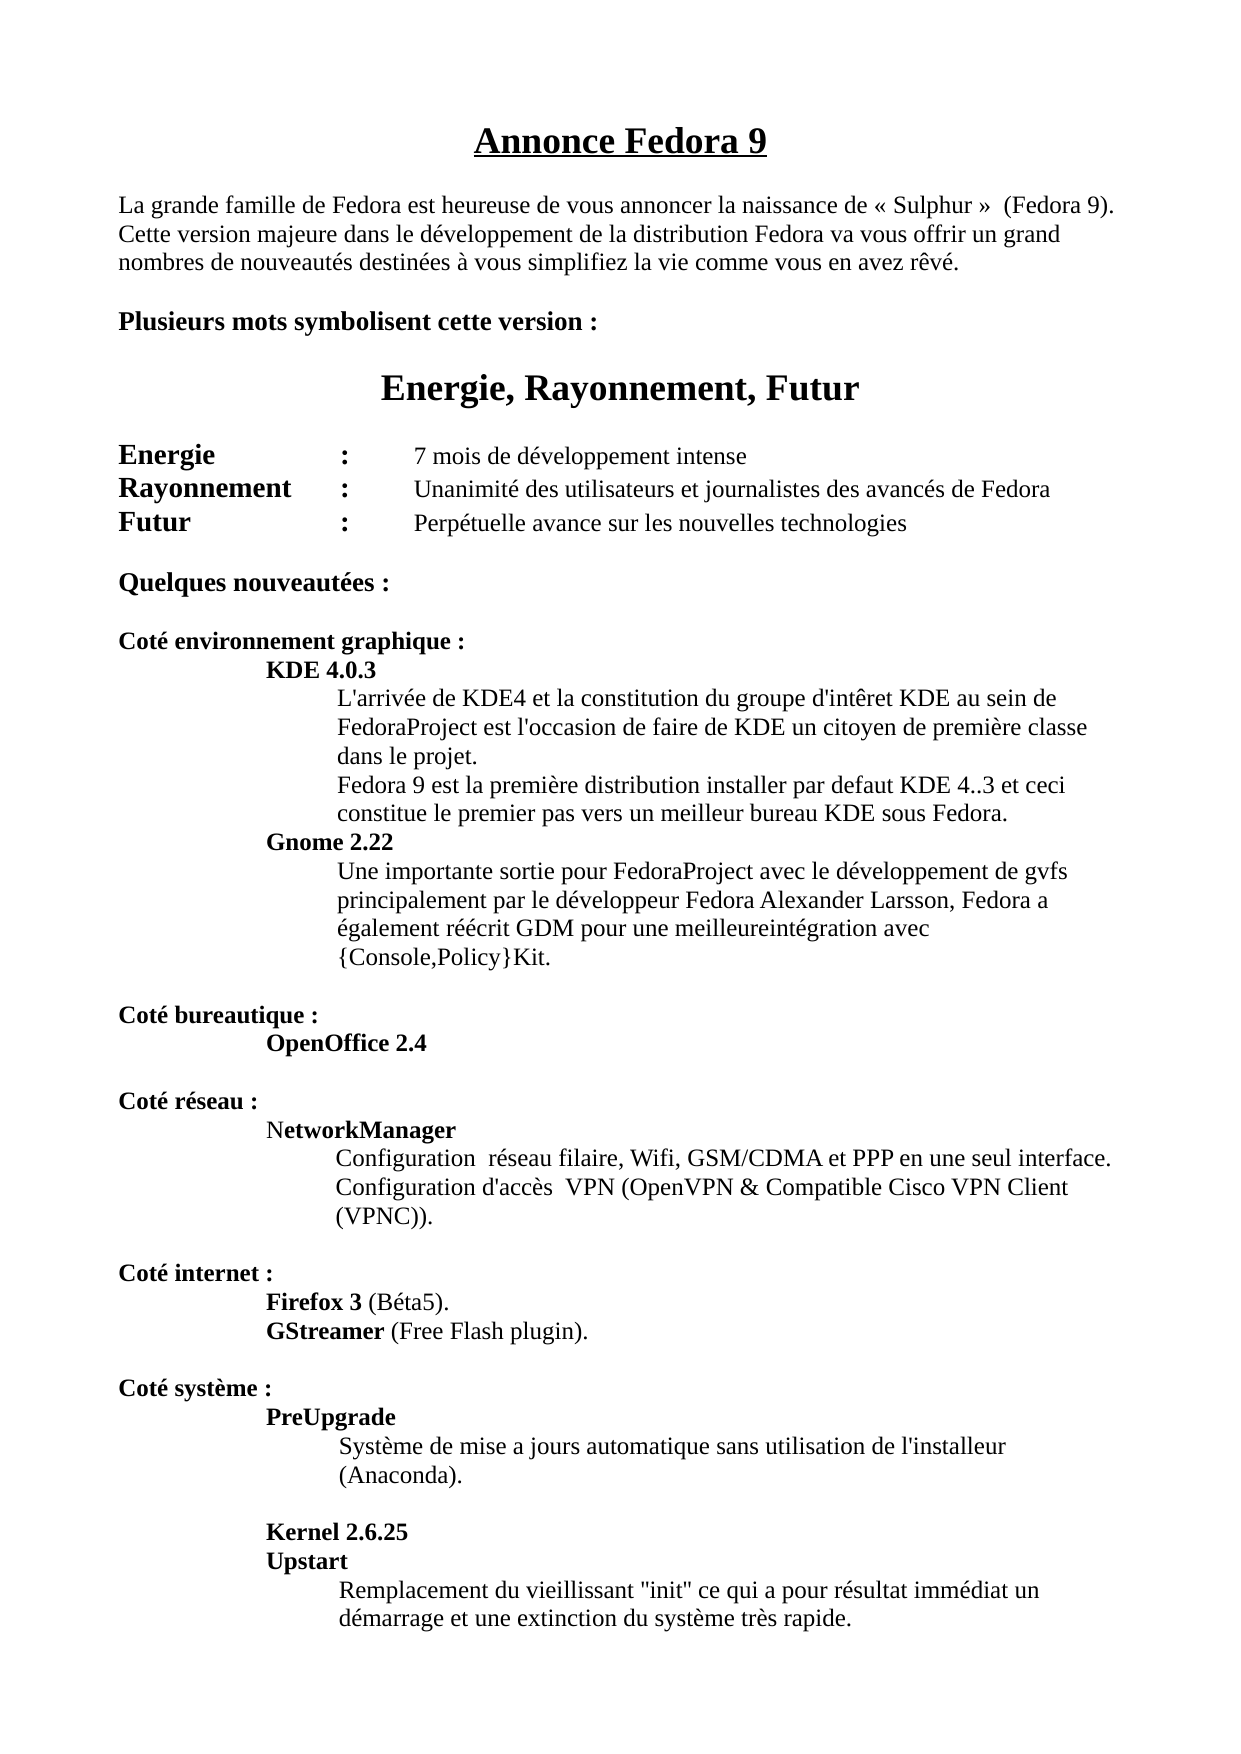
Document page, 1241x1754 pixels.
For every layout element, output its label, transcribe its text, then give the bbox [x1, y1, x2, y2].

text Configuration réseau filaire, Wifi, GSM/CDMA et PPP en une seul interface. [335, 1143, 1122, 1172]
text Energie, Rayonnement, Futur [118, 365, 1122, 408]
text NetworkManager [118, 1115, 1122, 1143]
text Kernel 2.6.25 [118, 1517, 1122, 1546]
text L'arrivée de KDE4 et la constitution du groupe d'intêret KDE au sein de FedoraProject est l'occasion de faire de KDE un citoyen de première classe dans le projet. [337, 683, 1122, 770]
text Une importante sortie pour FedoraProject avec le développement de gvfs principalement par le développeur Fedora Alexander Larsson, Fedora a également réécrit GDM pour une meilleureintégration avec {Console,Policy}Kit. [337, 856, 1122, 971]
text Coté système : [118, 1373, 1122, 1402]
text Coté bureautique : [118, 1000, 1122, 1028]
text KDE 4.0.3 [118, 655, 1122, 683]
text Configuration d'accès VPN (OpenVPN & Compatible Cisco VPN Client (VPNC)). [335, 1172, 1122, 1230]
text GStreamer (Free Flash plugin). [118, 1316, 1122, 1345]
text PreUpgrade [118, 1402, 1122, 1431]
text Remplacement du vieillissant ''init'' ce qui a pour résultat immédiat un démarrage et une extinction du système très rapide. [338, 1575, 1122, 1632]
text Coté internet : [118, 1258, 1122, 1287]
text La grande famille de Fedora est heureuse de vous annoncer la naissance de « Sulphur » (Fedora 9). [118, 190, 1122, 219]
text Plusieurs mots symbolisent cette version : [118, 305, 1122, 336]
text Cette version majeure dans le développement de la distribution Fedora va vous offrir un grand nombres de nouveautés destinées à vous simplifiez la vie comme vous en avez rêvé. [118, 219, 1122, 276]
text Firefox 3 (Béta5). [118, 1287, 1122, 1316]
text Annonce Fedora 9 [118, 118, 1122, 161]
text Coté environnement graphique : [118, 626, 1122, 655]
text Quelques nouveautées : [118, 566, 1122, 597]
text Upstart [118, 1546, 1122, 1575]
text Système de mise a jours automatique sans utilisation de l'installeur (Anaconda). [338, 1431, 1122, 1488]
text Energie : 7 mois de développement intense [118, 437, 1122, 470]
text Fedora 9 est la première distribution installer par defaut KDE 4..3 et ceci constitue le premier pas vers un meilleur bureau KDE sous Fedora. [337, 770, 1122, 827]
text Rayonnement : Unanimité des utilisateurs et journalistes des avancés de Fedora Futur : Perpétuelle avance sur les nouvelles technologies [118, 470, 1122, 537]
text Coté réseau : [118, 1086, 1122, 1115]
text Gnome 2.22 [118, 827, 1122, 856]
text OpenOffice 2.4 [118, 1028, 1122, 1057]
